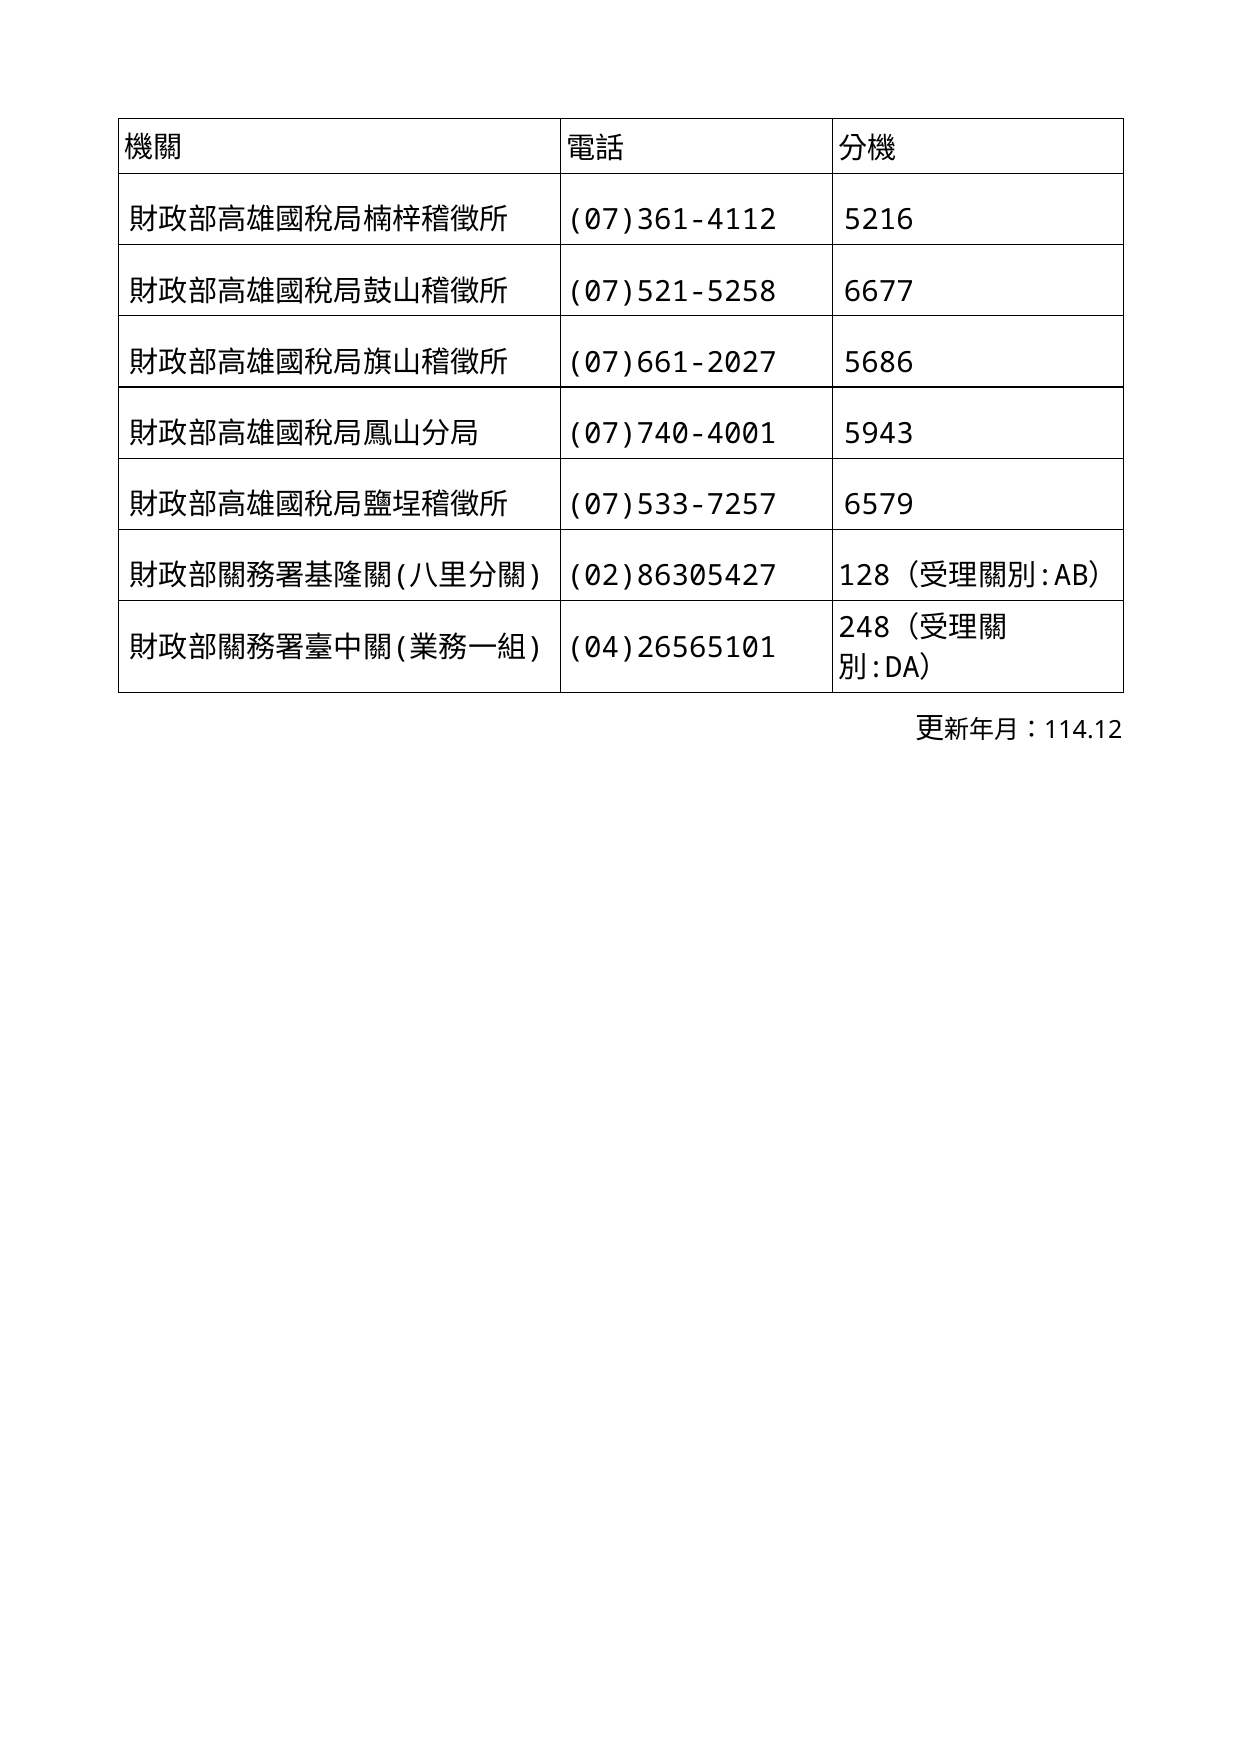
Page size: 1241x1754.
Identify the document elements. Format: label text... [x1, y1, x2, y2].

table_cell (07)533-7257 [561, 459, 832, 529]
table_cell 財政部高雄國稅局鹽埕稽徵所 [119, 459, 560, 529]
table_cell (07)521-5258 [561, 245, 832, 315]
table_cell (07)661-2027 [561, 316, 832, 386]
table_cell 6579 [833, 459, 1123, 529]
table_cell 財政部關務署基隆關(八里分關) [119, 530, 560, 600]
table_header 電話 [561, 119, 832, 173]
table_cell 財政部高雄國稅局鳳山分局 [119, 388, 560, 457]
table_cell (07)361-4112 [561, 174, 832, 244]
table_cell 財政部高雄國稅局鼓山稽徵所 [119, 245, 560, 315]
table_cell 248（受理關別:DA） [833, 601, 1123, 692]
table_cell 財政部高雄國稅局旗山稽徵所 [119, 316, 560, 386]
table_cell (04)26565101 [561, 601, 832, 692]
table_cell (02)86305427 [561, 530, 832, 600]
table_cell 6677 [833, 245, 1123, 315]
table_cell 5943 [833, 388, 1123, 457]
table_cell 財政部高雄國稅局楠梓稽徵所 [119, 174, 560, 244]
table_cell 5686 [833, 316, 1123, 386]
table_header 機關 [119, 119, 560, 173]
table_cell 財政部關務署臺中關(業務一組) [119, 601, 560, 692]
table_header 分機 [833, 119, 1123, 173]
table_cell 5216 [833, 174, 1123, 244]
table_cell 128（受理關別:AB） [833, 530, 1123, 600]
table_cell (07)740-4001 [561, 388, 832, 457]
text 更新年月：114.12 [123, 693, 1122, 751]
